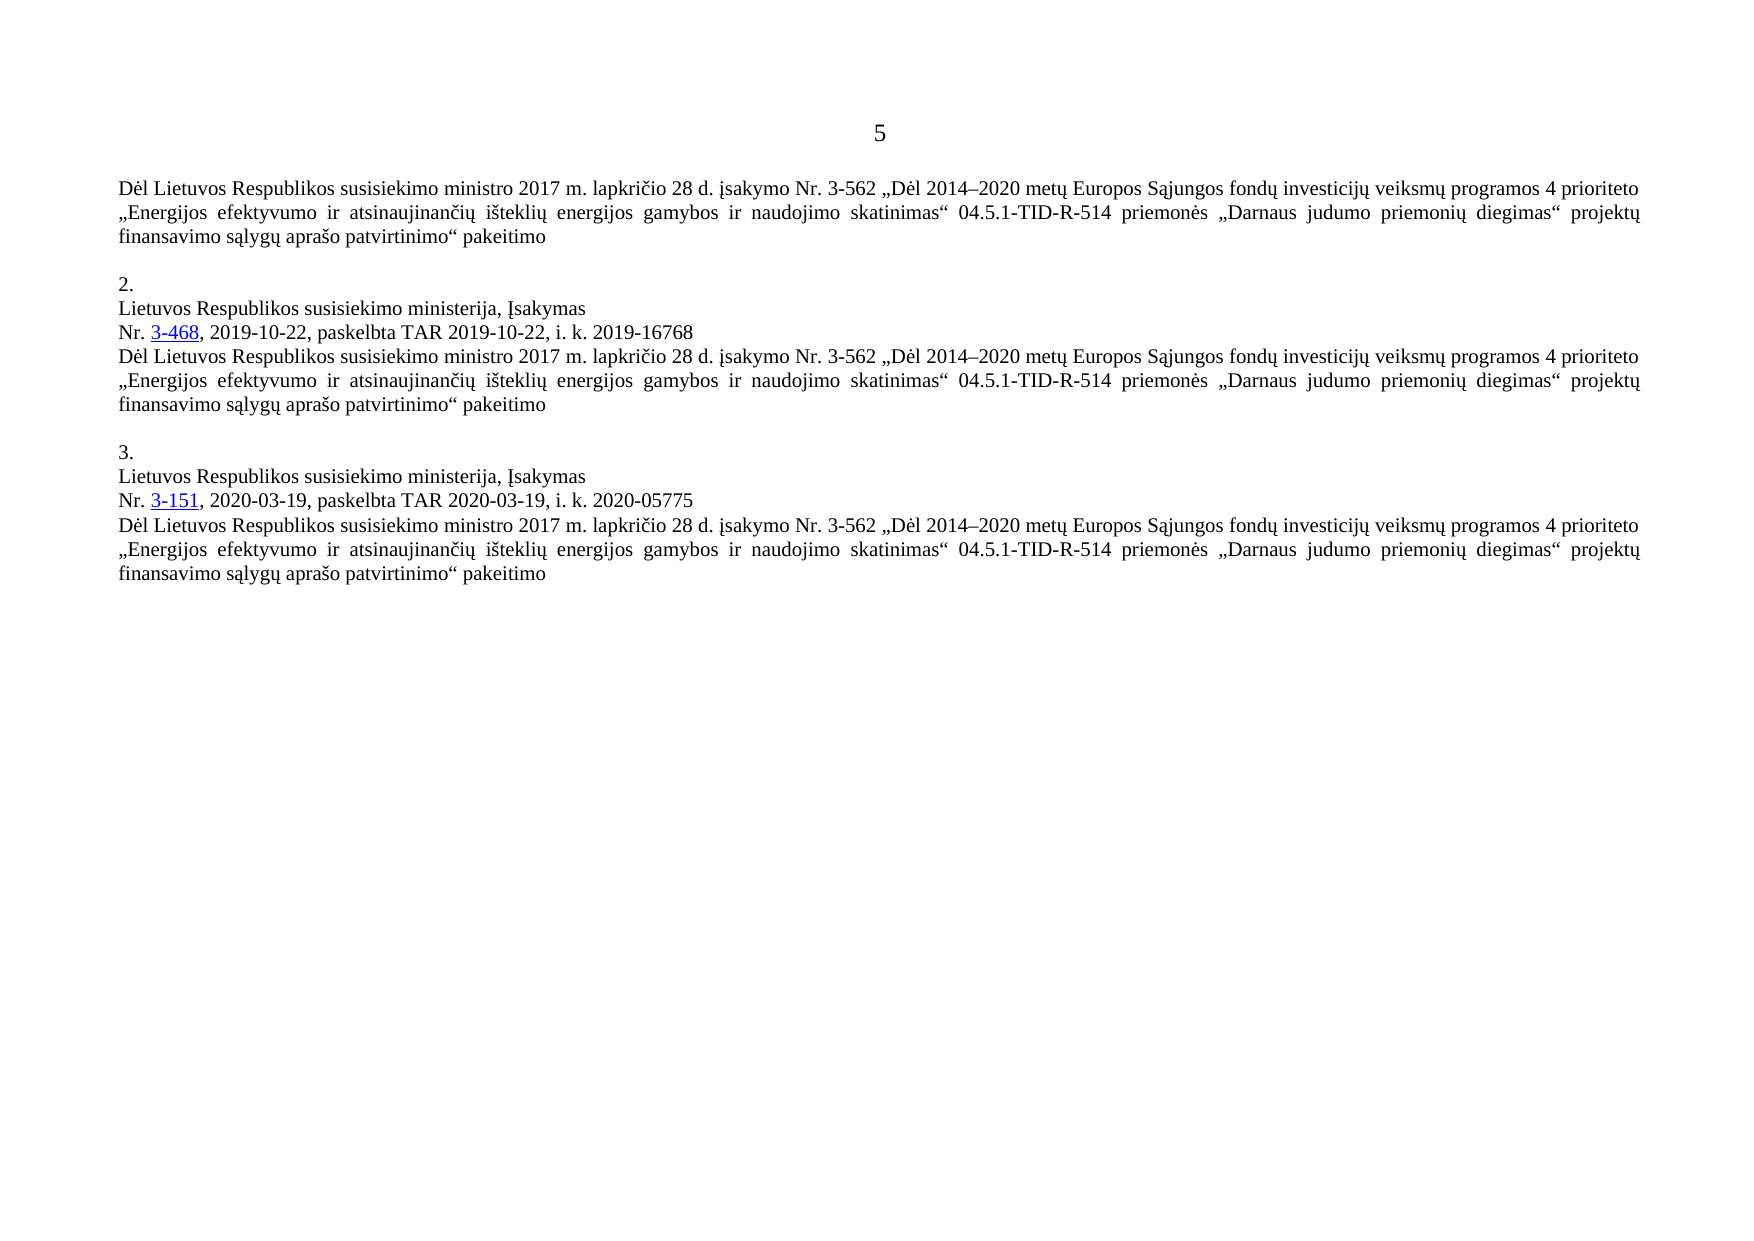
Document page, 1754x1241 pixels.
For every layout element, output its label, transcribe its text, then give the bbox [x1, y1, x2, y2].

text Nr. 3-151, 2020-03-19, paskelbta TAR 2020-03-19, i. k. 2020-05775 [118, 488, 1642, 512]
text Lietuvos Respublikos susisiekimo ministerija, Įsakymas [118, 464, 1642, 488]
text Dėl Lietuvos Respublikos susisiekimo ministro 2017 m. lapkričio 28 d. įsakymo Nr. 3-562 „Dėl 2014–2020 metų Europos Sąjungos fondų investicijų veiksmų programos 4 prioriteto „Energijos efektyvumo ir atsinaujinančių išteklių energijos gamybos ir naudojimo skatinimas“ 04.5.1-TID-R-514 priemonės „Darnaus judumo priemonių diegimas“ projektų finansavimo sąlygų aprašo patvirtinimo“ pakeitimo [118, 344, 1642, 416]
text 2. [118, 272, 1642, 296]
text Dėl Lietuvos Respublikos susisiekimo ministro 2017 m. lapkričio 28 d. įsakymo Nr. 3-562 „Dėl 2014–2020 metų Europos Sąjungos fondų investicijų veiksmų programos 4 prioriteto „Energijos efektyvumo ir atsinaujinančių išteklių energijos gamybos ir naudojimo skatinimas“ 04.5.1-TID-R-514 priemonės „Darnaus judumo priemonių diegimas“ projektų finansavimo sąlygų aprašo patvirtinimo“ pakeitimo [118, 176, 1642, 248]
text 3. [118, 440, 1642, 464]
text Nr. 3-468, 2019-10-22, paskelbta TAR 2019-10-22, i. k. 2019-16768 [118, 320, 1642, 344]
text Lietuvos Respublikos susisiekimo ministerija, Įsakymas [118, 296, 1642, 320]
text Dėl Lietuvos Respublikos susisiekimo ministro 2017 m. lapkričio 28 d. įsakymo Nr. 3-562 „Dėl 2014–2020 metų Europos Sąjungos fondų investicijų veiksmų programos 4 prioriteto „Energijos efektyvumo ir atsinaujinančių išteklių energijos gamybos ir naudojimo skatinimas“ 04.5.1-TID-R-514 priemonės „Darnaus judumo priemonių diegimas“ projektų finansavimo sąlygų aprašo patvirtinimo“ pakeitimo [118, 512, 1642, 585]
